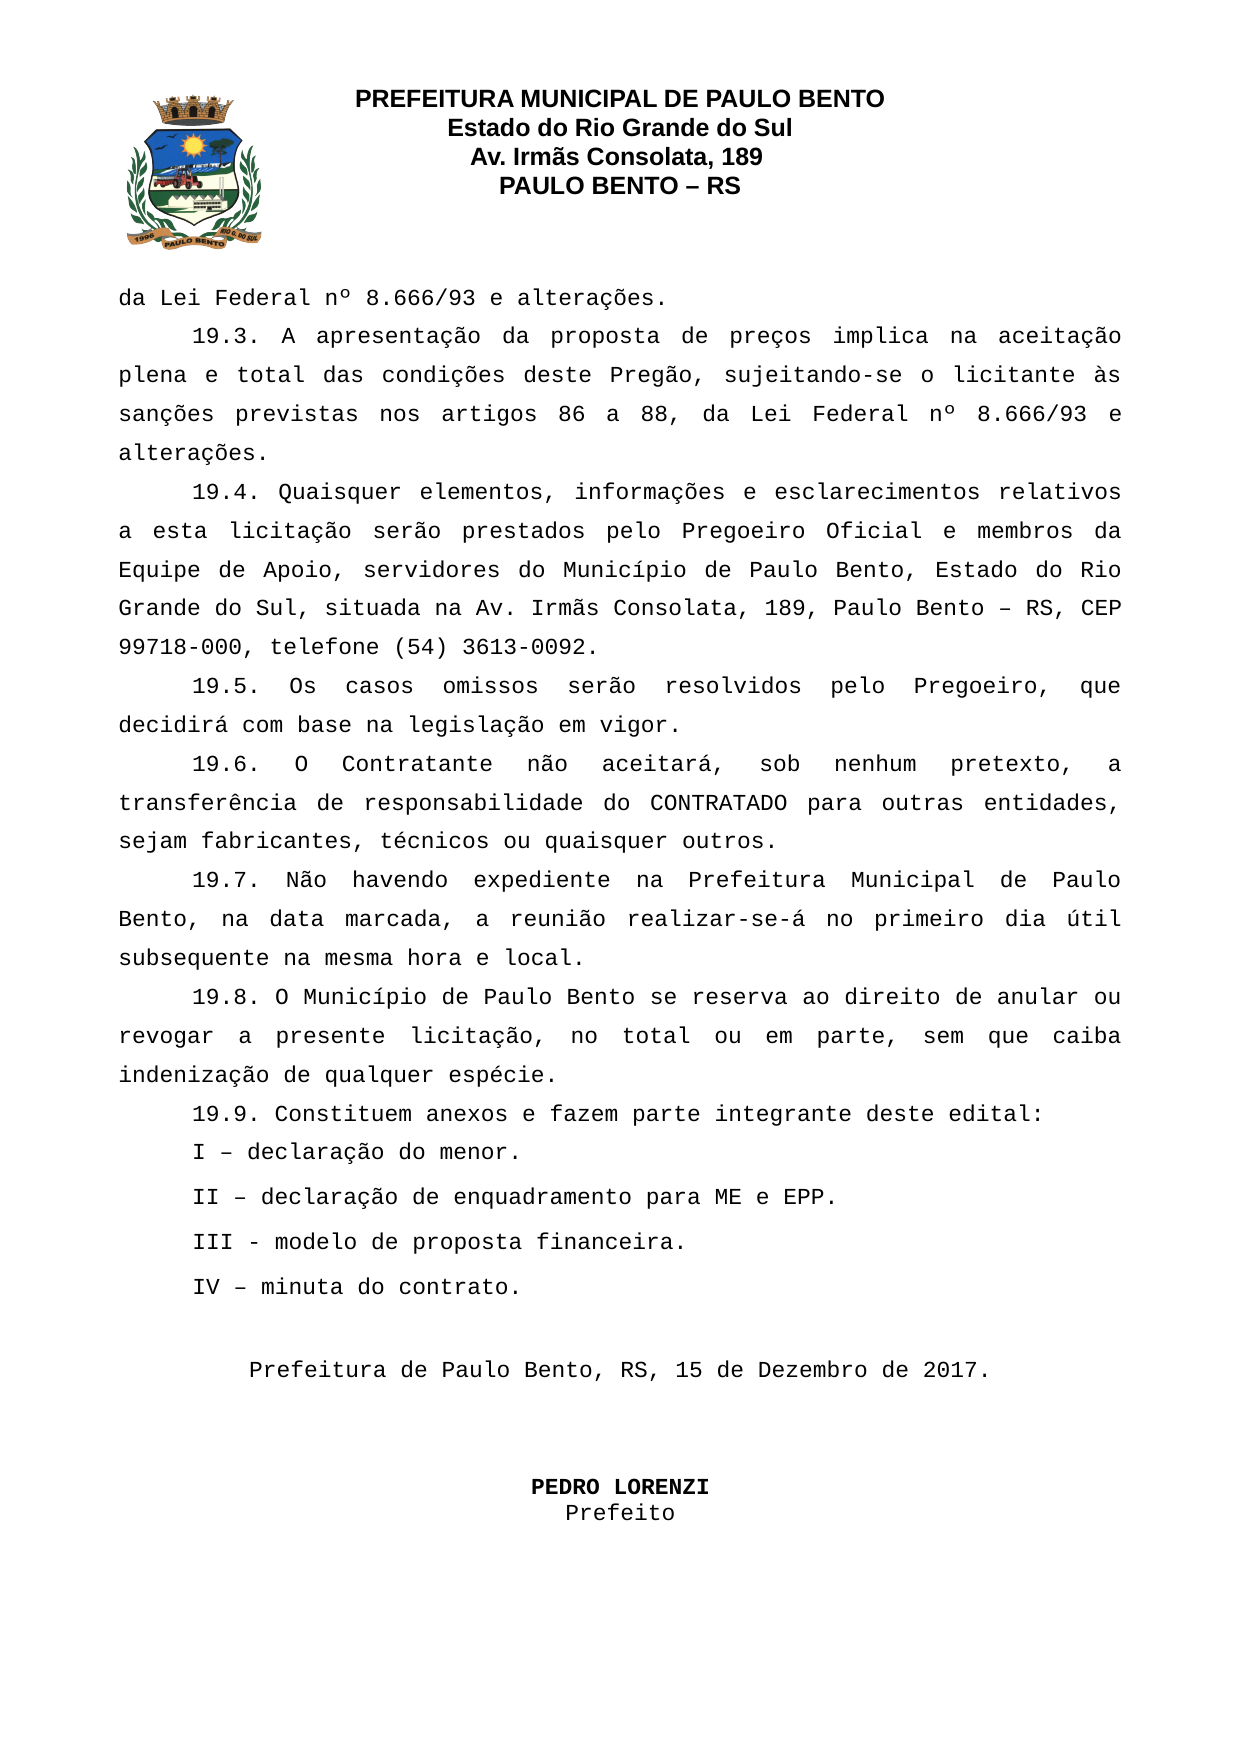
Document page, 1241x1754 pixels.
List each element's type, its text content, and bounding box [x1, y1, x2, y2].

text Prefeito [118, 1501, 1122, 1527]
text 19.6. O Contratante não aceitará, sob nenhum pretexto, a transferência de responsabilidade do CONTRATADO para outras entidades, sejam fabricantes, técnicos ou quaisquer outros. [118, 752, 1122, 856]
text IV – minuta do contrato. [118, 1275, 1122, 1301]
text 19.7. Não havendo expediente na Prefeitura Municipal de Paulo Bento, na data marcada, a reunião realizar-se-á no primeiro dia útil subsequente na mesma hora e local. [118, 869, 1122, 972]
text I – declaração do menor. [118, 1141, 1122, 1167]
text da Lei Federal nº 8.666/93 e alterações. [118, 286, 1122, 312]
text 19.4. Quaisquer elementos, informações e esclarecimentos relativos a esta licitação serão prestados pelo Pregoeiro Oficial e membros da Equipe de Apoio, servidores do Município de Paulo Bento, Estado do Rio Grande do Sul, situada na Av. Irmãs Consolata, 189, Paulo Bento – RS, CEP 99718-000, telefone (54) 3613-0092. [118, 480, 1122, 662]
text II – declaração de enquadramento para ME e EPP. [118, 1186, 1122, 1211]
text Prefeitura de Paulo Bento, RS, 15 de Dezembro de 2017. [118, 1359, 1122, 1385]
text 19.8. O Município de Paulo Bento se reserva ao direito de anular ou revogar a presente licitação, no total ou em parte, sem que caiba indenização de qualquer espécie. [118, 985, 1122, 1089]
text 19.3. A apresentação da proposta de preços implica na aceitação plena e total das condições deste Pregão, sujeitando-se o licitante às sanções previstas nos artigos 86 a 88, da Lei Federal nº 8.666/93 e alterações. [118, 325, 1122, 467]
text PEDRO LORENZI [118, 1475, 1122, 1501]
text 19.9. Constituem anexos e fazem parte integrante deste edital: [118, 1102, 1122, 1128]
picture [126, 94, 262, 250]
text III - modelo de proposta financeira. [118, 1230, 1122, 1256]
text 19.5. Os casos omissos serão resolvidos pelo Pregoeiro, que decidirá com base na legislação em vigor. [118, 674, 1122, 739]
